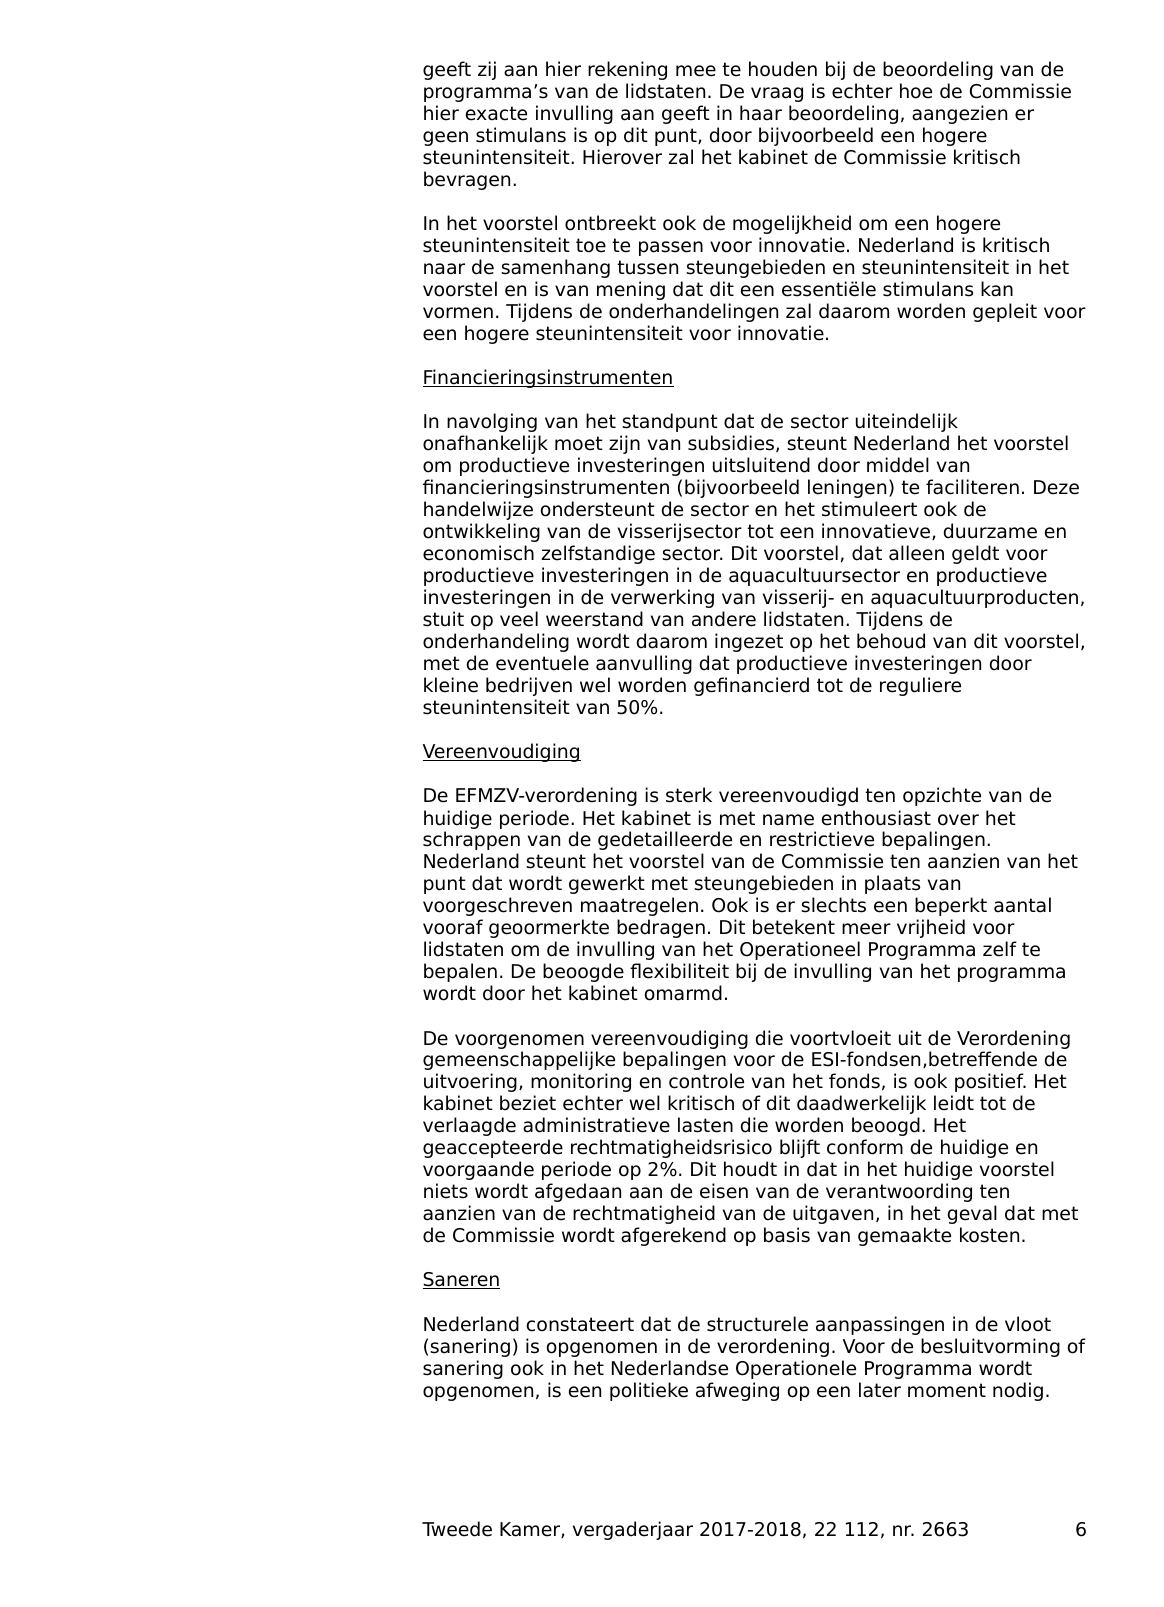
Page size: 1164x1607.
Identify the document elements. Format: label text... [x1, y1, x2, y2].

text De voorgenomen vereenvoudiging die voortvloeit uit de Verordening gemeenschappelijke bepalingen voor de ESI-fondsen,betreffende de uitvoering, monitoring en controle van het fonds, is ook positief. Het kabinet beziet echter wel kritisch of dit daadwerkelijk leidt tot de verlaagde administratieve lasten die worden beoogd. Het geaccepteerde rechtmatigheidsrisico blijft conform de huidige en voorgaande periode op 2%. Dit houdt in dat in het huidige voorstel niets wordt afgedaan aan de eisen van de verantwoording ten aanzien van de rechtmatigheid van de uitgaven, in het geval dat met de Commissie wordt afgerekend op basis van gemaakte kosten. [422, 1027, 1087, 1247]
text Nederland constateert dat de structurele aanpassingen in de vloot (sanering) is opgenomen in de verordening. Voor de besluitvorming of sanering ook in het Nederlandse Operationele Programma wordt opgenomen, is een politieke afweging op een later moment nodig. [422, 1313, 1087, 1401]
text geeft zij aan hier rekening mee te houden bij de beoordeling van de programma’s van de lidstaten. De vraag is echter hoe de Commissie hier exacte invulling aan geeft in haar beoordeling, aangezien er geen stimulans is op dit punt, door bijvoorbeeld een hogere steunintensiteit. Hierover zal het kabinet de Commissie kritisch bevragen. [422, 59, 1087, 191]
subtitle Saneren [422, 1269, 1087, 1291]
subtitle Vereenvoudiging [422, 741, 1087, 763]
text In het voorstel ontbreekt ook de mogelijkheid om een hogere steunintensiteit toe te passen voor innovatie. Nederland is kritisch naar de samenhang tussen steungebieden en steunintensiteit in het voorstel en is van mening dat dit een essentiële stimulans kan vormen. Tijdens de onderhandelingen zal daarom worden gepleit voor een hogere steunintensiteit voor innovatie. [422, 213, 1087, 345]
subtitle Financieringsinstrumenten [422, 367, 1087, 389]
text In navolging van het standpunt dat de sector uiteindelijk onafhankelijk moet zijn van subsidies, steunt Nederland het voorstel om productieve investeringen uitsluitend door middel van financieringsinstrumenten (bijvoorbeeld leningen) te faciliteren. Deze handelwijze ondersteunt de sector en het stimuleert ook de ontwikkeling van de visserijsector tot een innovatieve, duurzame en economisch zelfstandige sector. Dit voorstel, dat alleen geldt voor productieve investeringen in de aquacultuursector en productieve investeringen in de verwerking van visserij- en aquacultuurproducten, stuit op veel weerstand van andere lidstaten. Tijdens de onderhandeling wordt daarom ingezet op het behoud van dit voorstel, met de eventuele aanvulling dat productieve investeringen door kleine bedrijven wel worden gefinancierd tot de reguliere steunintensiteit van 50%. [422, 411, 1087, 719]
text De EFMZV-verordening is sterk vereenvoudigd ten opzichte van de huidige periode. Het kabinet is met name enthousiast over het schrappen van de gedetailleerde en restrictieve bepalingen. Nederland steunt het voorstel van de Commissie ten aanzien van het punt dat wordt gewerkt met steungebieden in plaats van voorgeschreven maatregelen. Ook is er slechts een beperkt aantal vooraf geoormerkte bedragen. Dit betekent meer vrijheid voor lidstaten om de invulling van het Operationeel Programma zelf te bepalen. De beoogde flexibiliteit bij de invulling van het programma wordt door het kabinet omarmd. [422, 785, 1087, 1005]
